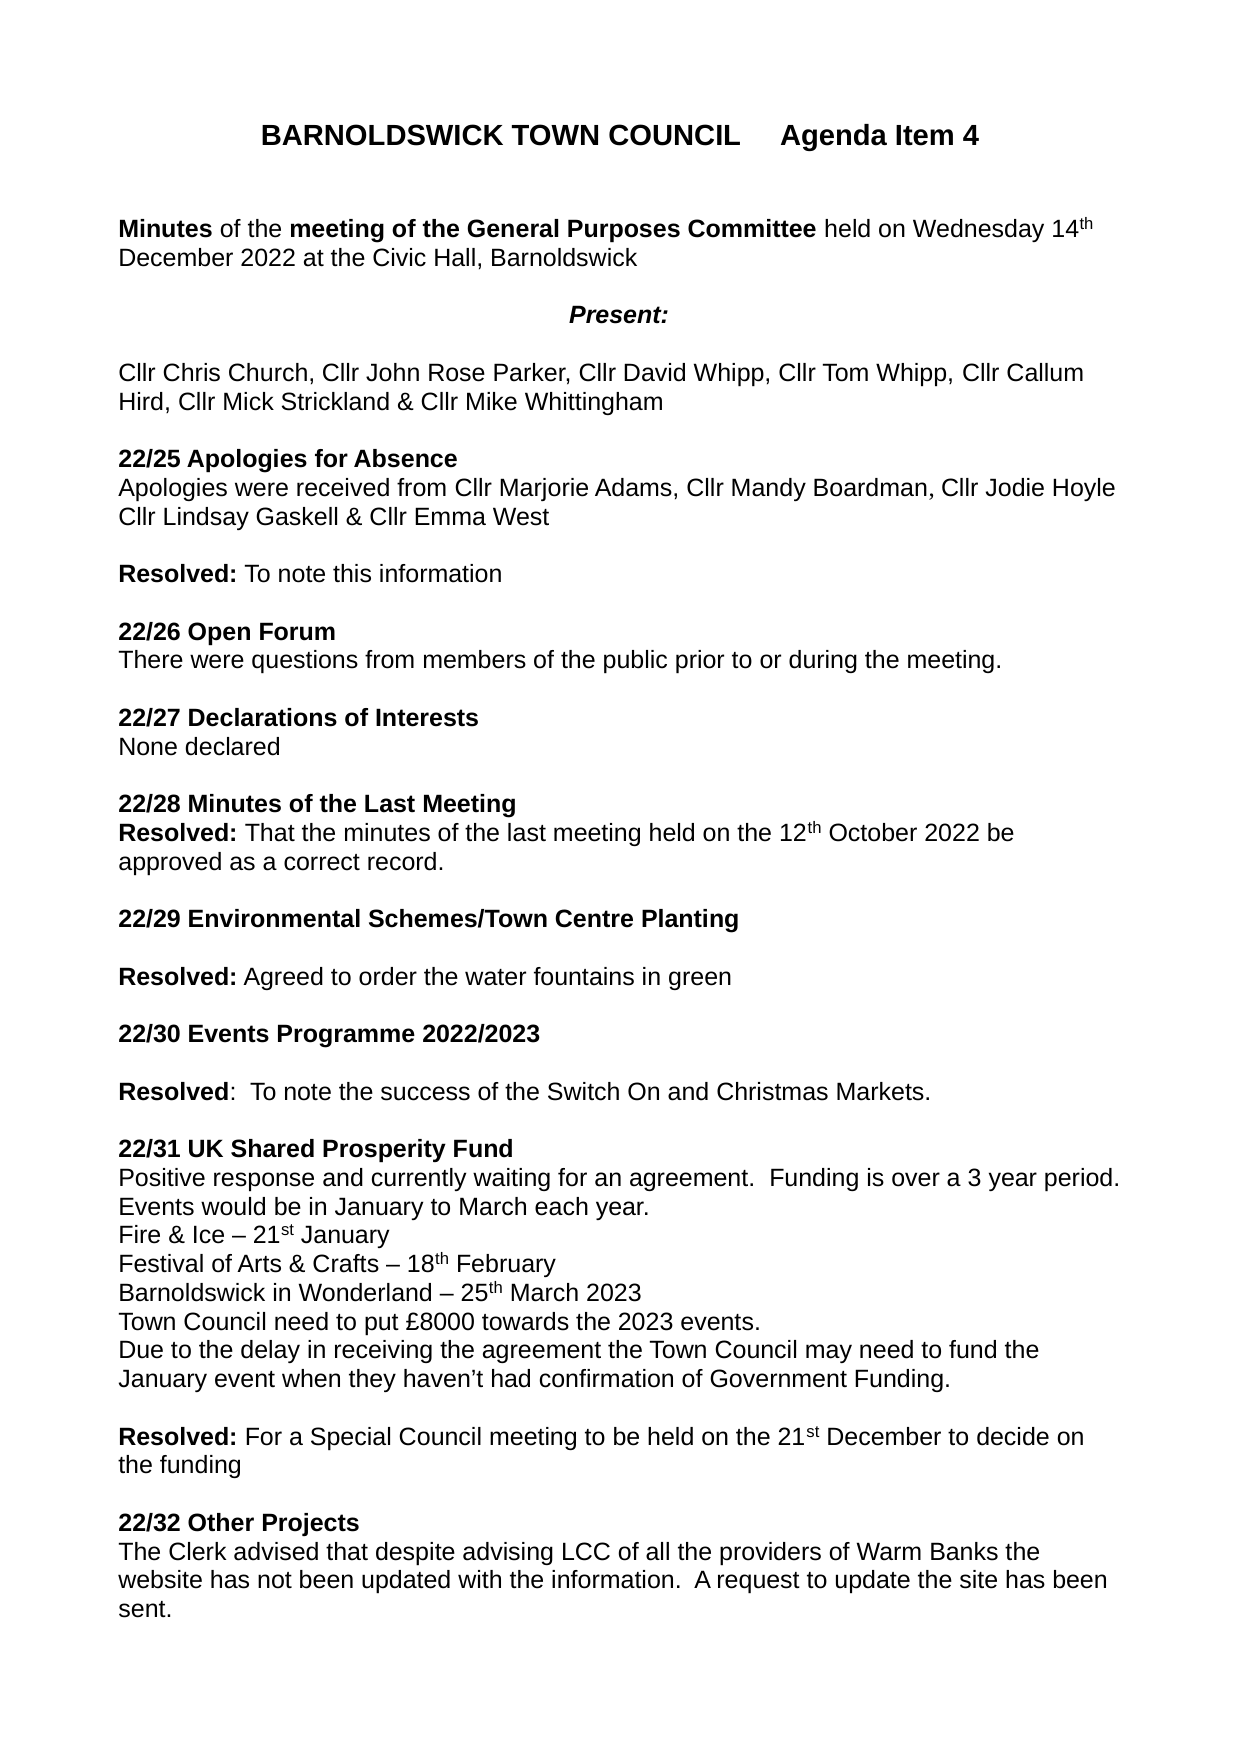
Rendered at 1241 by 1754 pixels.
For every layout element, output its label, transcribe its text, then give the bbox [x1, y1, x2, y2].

text Barnoldswick in Wonderland – 25th March 2023 [118, 1278, 1122, 1307]
text Resolved: That the minutes of the last meeting held on the 12th October 2022 be approved as a correct record. [118, 818, 1122, 875]
text Cllr Chris Church, Cllr John Rose Parker, Cllr David Whipp, Cllr Tom Whipp, Cllr Callum Hird, Cllr Mick Strickland & Cllr Mike Whittingham [118, 358, 1122, 415]
text 22/27 Declarations of Interests [118, 703, 1122, 732]
text Due to the delay in receiving the agreement the Town Council may need to fund the January event when they haven’t had confirmation of Government Funding. [118, 1335, 1122, 1393]
text 22/29 Environmental Schemes/Town Centre Planting [118, 904, 1122, 933]
text BARNOLDSWICK TOWN COUNCIL Agenda Item 4 [118, 118, 1122, 152]
text 22/25 Apologies for Absence [118, 444, 1122, 473]
text Resolved: For a Special Council meeting to be held on the 21st December to decide on the funding [118, 1422, 1122, 1479]
text 22/31 UK Shared Prosperity Fund [118, 1134, 1122, 1163]
text Resolved: To note this information [118, 559, 1122, 588]
text Resolved: Agreed to order the water fountains in green [118, 962, 1122, 990]
text 22/26 Open Forum [118, 617, 1122, 645]
text None declared [118, 732, 1122, 760]
text 22/28 Minutes of the Last Meeting [118, 789, 1122, 818]
text Minutes of the meeting of the General Purposes Committee held on Wednesday 14th December 2022 at the Civic Hall, Barnoldswick [118, 214, 1122, 271]
text Town Council need to put £8000 towards the 2023 events. [118, 1307, 1122, 1335]
text 22/30 Events Programme 2022/2023 [118, 990, 1122, 1048]
text The Clerk advised that despite advising LCC of all the providers of Warm Banks the website has not been updated with the information. A request to update the site has been sent. [118, 1537, 1122, 1623]
text 22/32 Other Projects [118, 1508, 1122, 1537]
text Festival of Arts & Crafts – 18th February [118, 1249, 1122, 1278]
text Fire & Ice – 21st January [118, 1220, 1122, 1249]
text Positive response and currently waiting for an agreement. Funding is over a 3 year period. Events would be in January to March each year. [118, 1163, 1122, 1220]
text Present: [118, 300, 1122, 329]
text Apologies were received from Cllr Marjorie Adams, Cllr Mandy Boardman, Cllr Jodie Hoyle Cllr Lindsay Gaskell & Cllr Emma West [118, 473, 1122, 530]
text Resolved: To note the success of the Switch On and Christmas Markets. [118, 1077, 1122, 1105]
text There were questions from members of the public prior to or during the meeting. [118, 645, 1122, 674]
